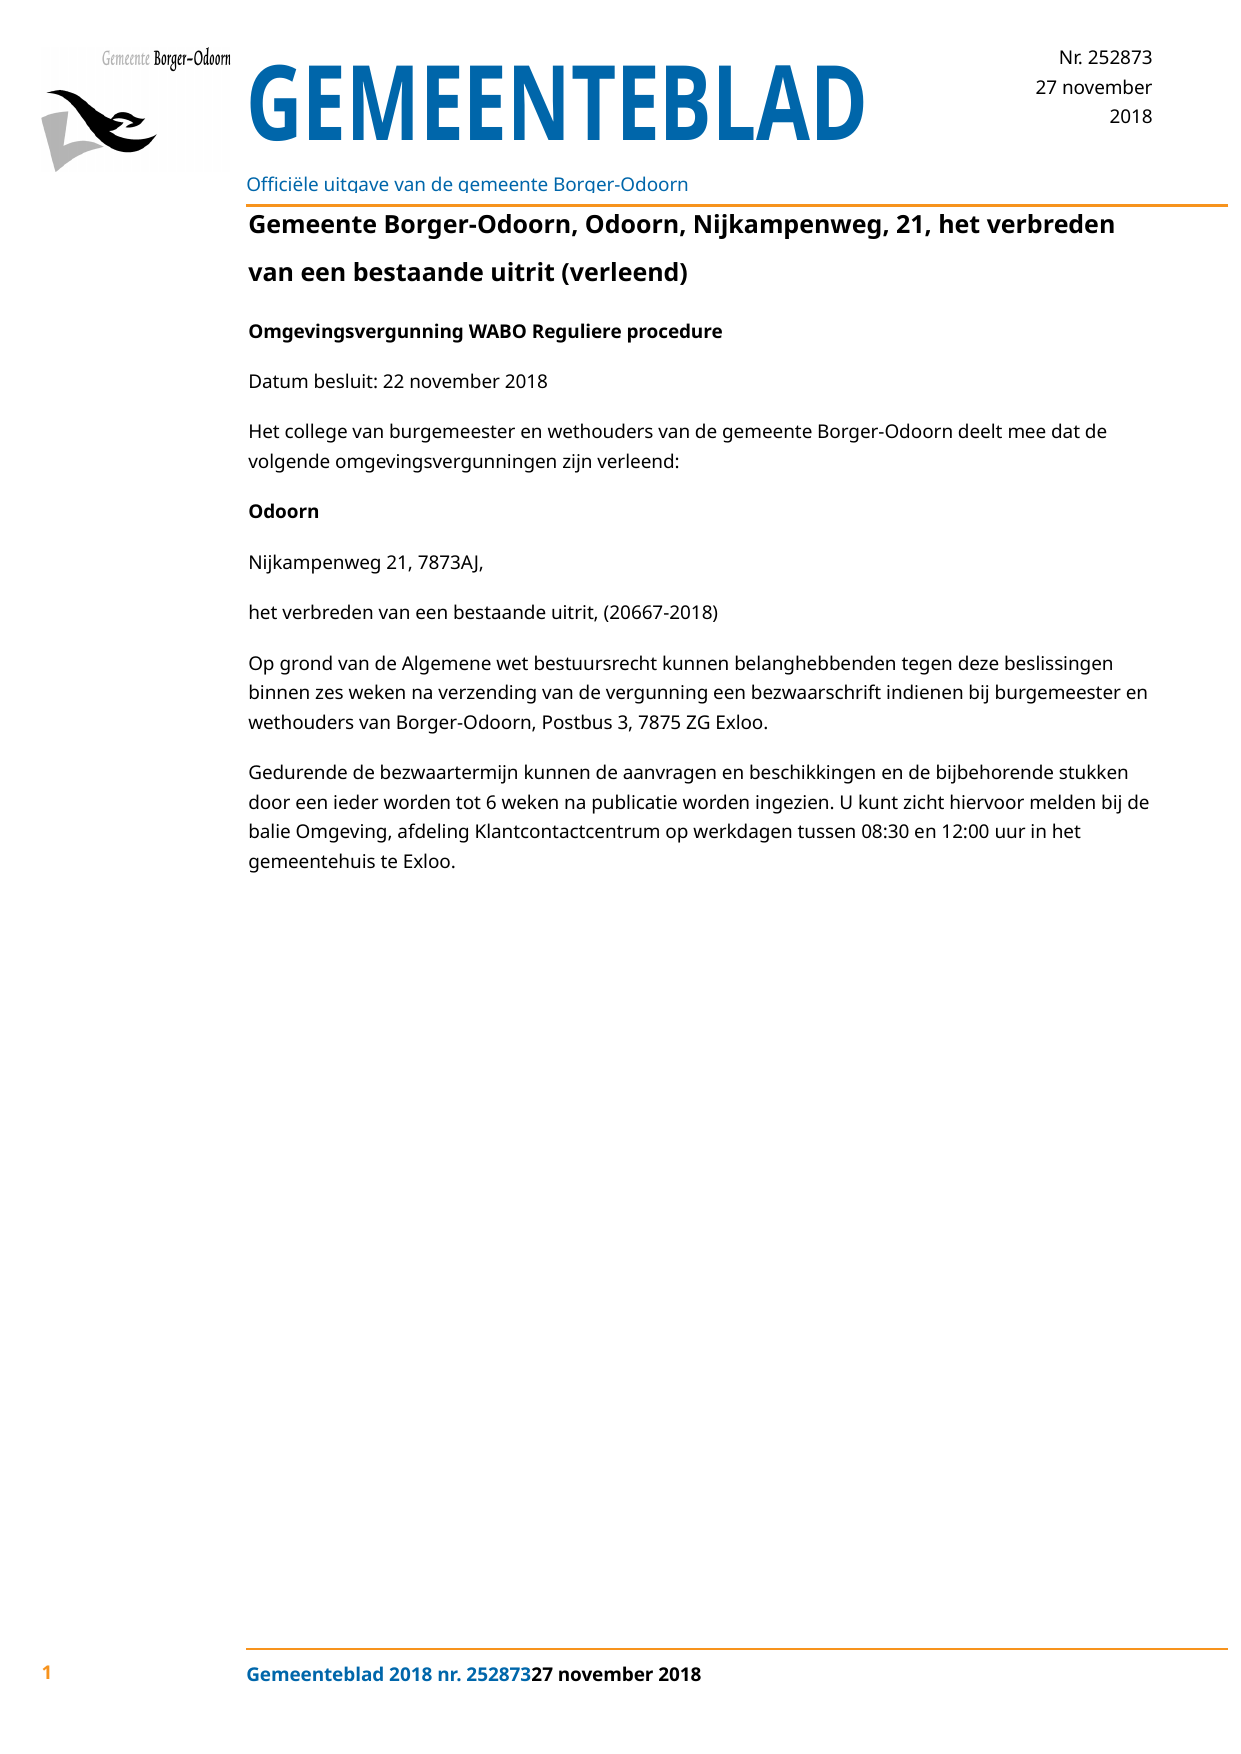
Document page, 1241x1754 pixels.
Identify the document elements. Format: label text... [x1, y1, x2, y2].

text Gedurende de bezwaartermijn kunnen de aanvragen en beschikkingen en de bijbehorende stukken door een ieder worden tot 6 weken na publicatie worden ingezien. U kunt zicht hiervoor melden bij de balie Omgeving, afdeling Klantcontactcentrum op werkdagen tussen 08:30 en 12:00 uur in het gemeentehuis te Exloo. [248, 759, 1152, 874]
text Omgevingsvergunning WABO Reguliere procedure [248, 318, 1152, 344]
picture [41, 47, 231, 172]
text Op grond van de Algemene wet bestuursrecht kunnen belanghebbenden tegen deze beslissingen binnen zes weken na verzending van de vergunning een bezwaarschrift indienen bij burgemeester en wethouders van Borger-Odoorn, Postbus 3, 7875 ZG Exloo. [248, 650, 1152, 735]
text Odoorn [248, 499, 1152, 524]
text Nijkampenweg 21, 7873AJ, [248, 549, 1152, 575]
text het verbreden van een bestaande uitrit, (20667-2018) [248, 599, 1152, 625]
text Gemeente Borger-Odoorn, Odoorn, Nijkampenweg, 21, het verbreden van een bestaande uitrit (verleend) [248, 207, 1152, 288]
text Datum besluit: 22 november 2018 [248, 368, 1152, 394]
text Het college van burgemeester en wethouders van de gemeente Borger-Odoorn deelt mee dat de volgende omgevingsvergunningen zijn verleend: [248, 419, 1152, 474]
